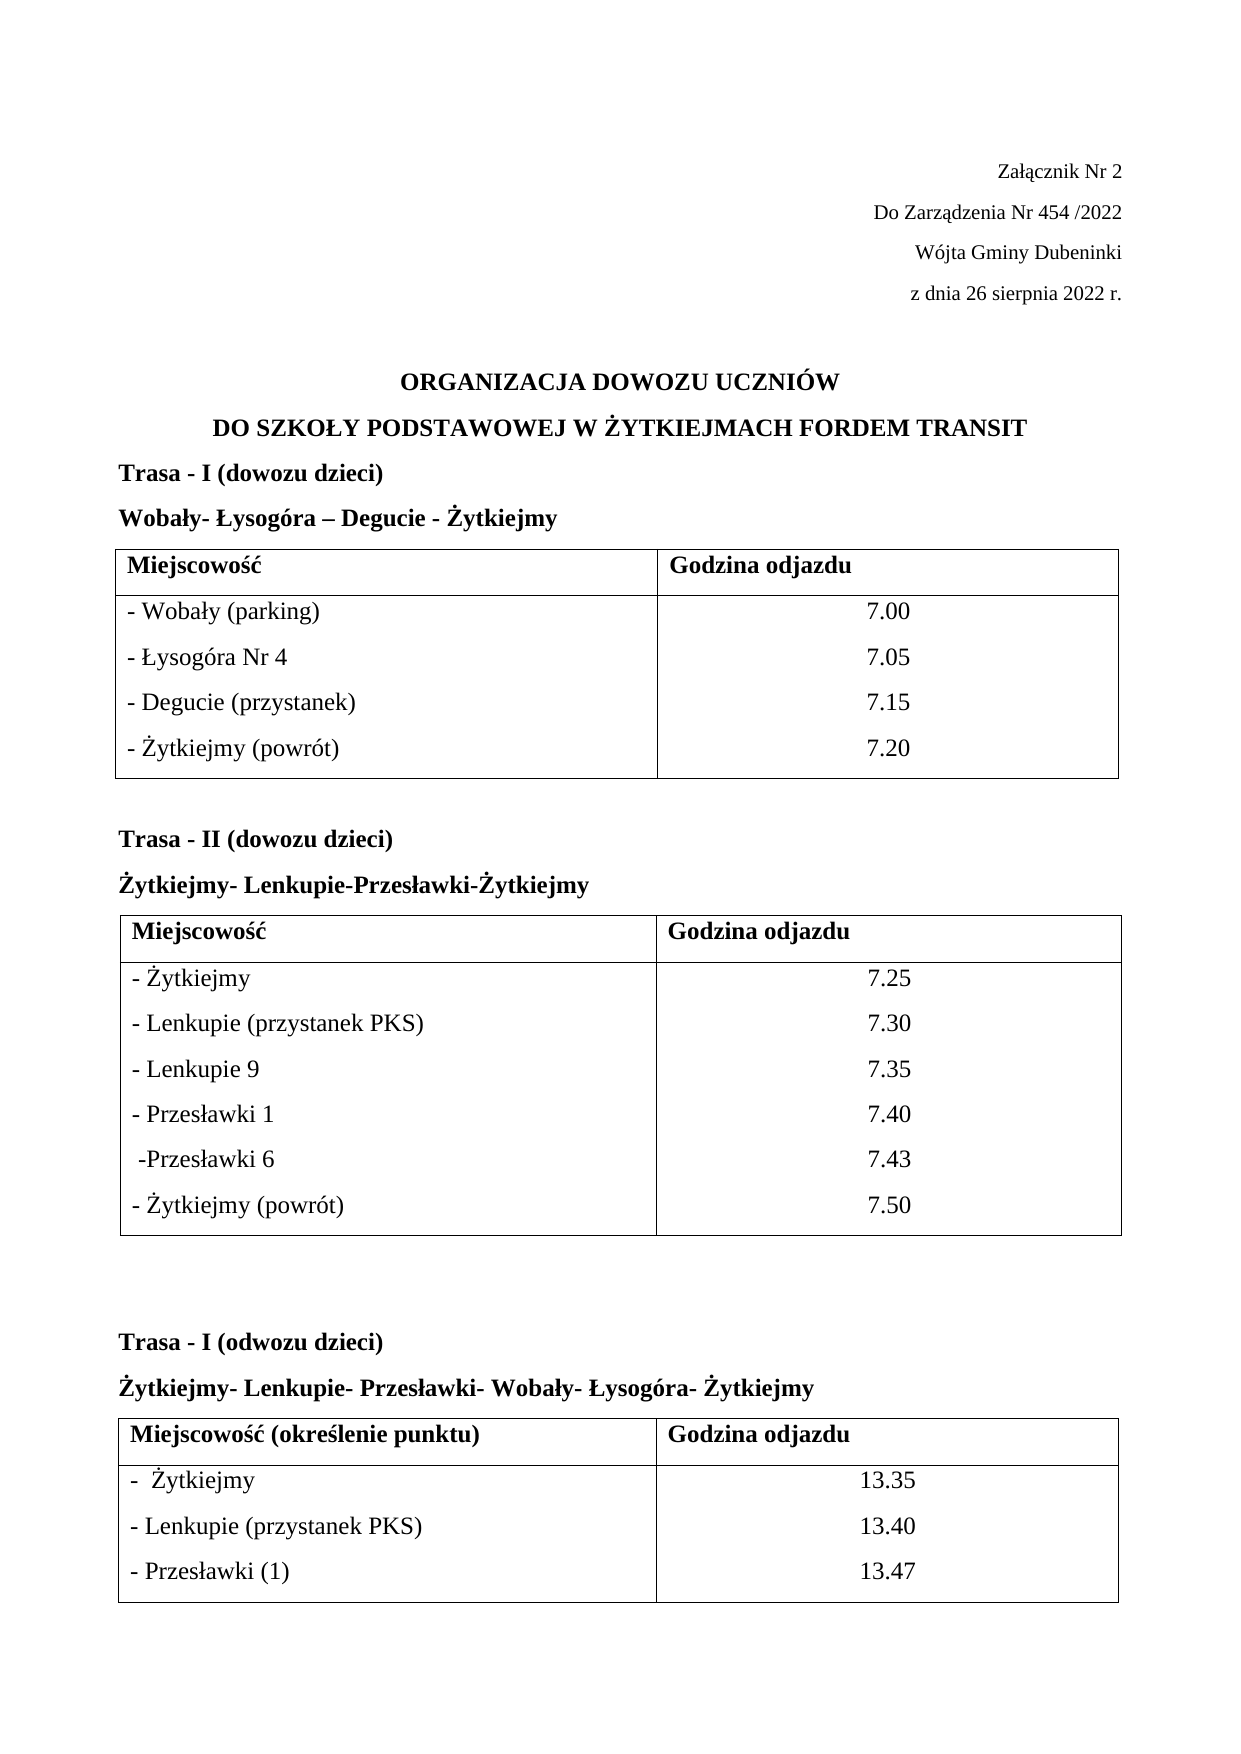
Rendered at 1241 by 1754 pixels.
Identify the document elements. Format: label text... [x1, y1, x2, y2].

text ORGANIZACJA DOWOZU UCZNIÓW [118, 367, 1122, 396]
text Żytkiejmy- Lenkupie- Przesławki- Wobały- Łysogóra- Żytkiejmy [118, 1373, 1122, 1401]
table_header Miejscowość [116, 550, 657, 595]
text Trasa - II (dowozu dzieci) [118, 824, 1122, 853]
table_cell 7.25 7.30 7.35 7.40 7.43 7.50 [657, 963, 1121, 1235]
text Trasa - I (dowozu dzieci) [118, 458, 1122, 487]
text Do Zarządzenia Nr 454 /2022 [783, 199, 1122, 224]
table_cell - Żytkiejmy - Lenkupie (przystanek PKS) - Lenkupie 9 - Przesławki 1 -Przesławki 6 - Żytkiejmy (powrót) [121, 963, 656, 1235]
table_header Miejscowość [121, 916, 656, 962]
table_header Miejscowość (określenie punktu) [119, 1419, 656, 1464]
text z dnia 26 sierpnia 2022 r. [783, 281, 1122, 305]
table_header Godzina odjazdu [657, 1419, 1118, 1464]
table_cell 7.00 7.05 7.15 7.20 [658, 596, 1118, 778]
table_header Godzina odjazdu [657, 916, 1121, 962]
text Trasa - I (odwozu dzieci) [118, 1327, 1122, 1356]
text Załącznik Nr 2 [783, 159, 1122, 183]
text Wobały- Łysogóra – Degucie - Żytkiejmy [118, 503, 1122, 532]
table_cell 13.35 13.40 13.47 [657, 1466, 1118, 1602]
table_header Godzina odjazdu [658, 550, 1118, 595]
text Wójta Gminy Dubeninki [783, 240, 1122, 264]
table_cell - Żytkiejmy - Lenkupie (przystanek PKS) - Przesławki (1) [119, 1466, 656, 1602]
text Żytkiejmy- Lenkupie-Przesławki-Żytkiejmy [118, 870, 1122, 899]
text DO SZKOŁY PODSTAWOWEJ W ŻYTKIEJMACH FORDEM TRANSIT [118, 413, 1122, 441]
table_cell - Wobały (parking) - Łysogóra Nr 4 - Degucie (przystanek) - Żytkiejmy (powrót) [116, 596, 657, 778]
